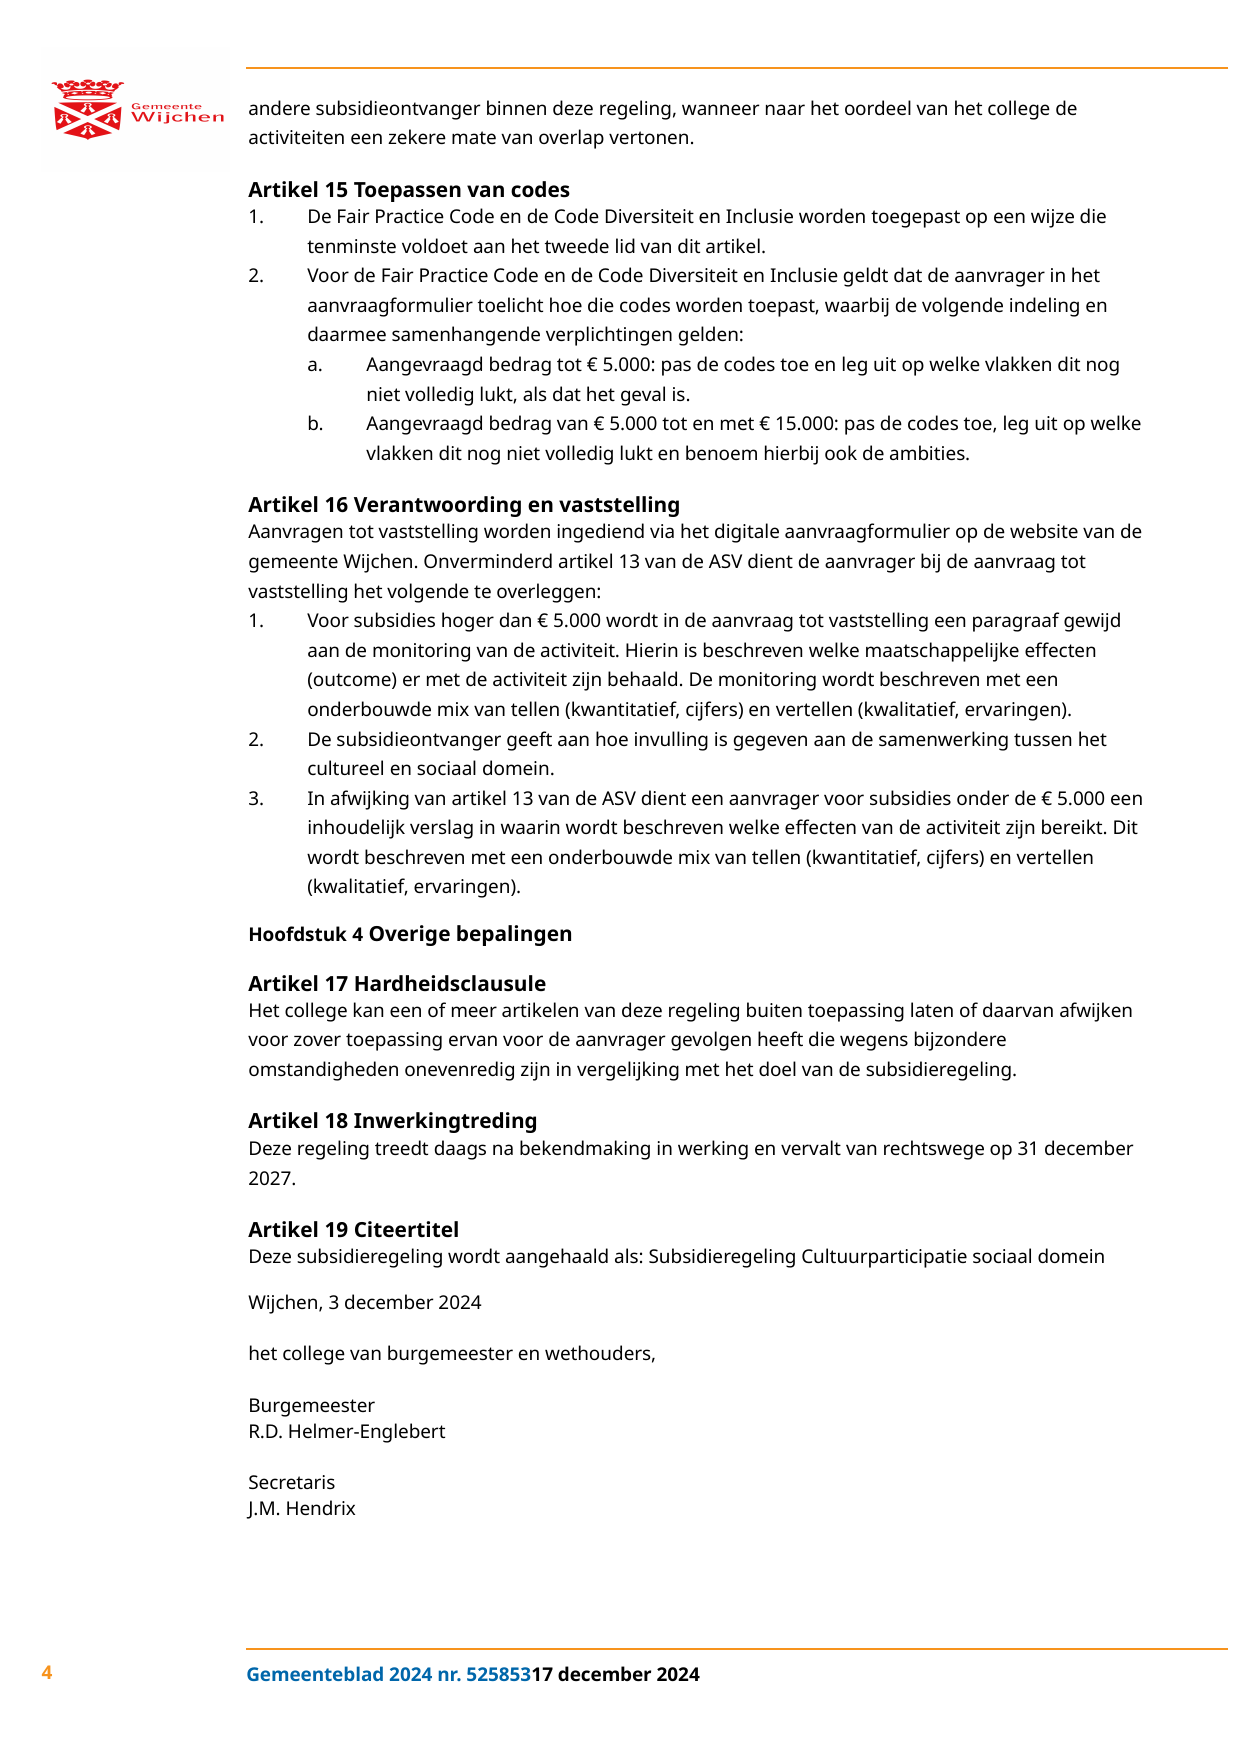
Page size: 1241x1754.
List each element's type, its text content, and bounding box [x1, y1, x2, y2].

text Artikel 16 Verantwoording en vaststelling [248, 490, 1152, 519]
list In afwijking van artikel 13 van de ASV dient een aanvrager voor subsidies onder de € 5.000 een inhoudelijk verslag in waarin wordt beschreven welke effecten van de activiteit zijn bereikt. Dit wordt beschreven met een onderbouwde mix van tellen (kwantitatief, cijfers) en vertellen (kwalitatief, ervaringen). [248, 785, 1152, 899]
text J.M. Hendrix [248, 1495, 1152, 1521]
text Deze subsidieregeling wordt aangehaald als: Subsidieregeling Cultuurparticipatie sociaal domein [248, 1243, 1152, 1269]
list Voor de Fair Practice Code en de Code Diversiteit en Inclusie geldt dat de aanvrager in het aanvraagformulier toelicht hoe die codes worden toepast, waarbij de volgende indeling en daarmee samenhangende verplichtingen gelden: [248, 262, 1152, 347]
text Het college kan een of meer artikelen van deze regeling buiten toepassing laten of daarvan afwijken voor zover toepassing ervan voor de aanvrager gevolgen heeft die wegens bijzondere omstandigheden onevenredig zijn in vergelijking met het doel van de subsidieregeling. [248, 997, 1152, 1082]
list Voor subsidies hoger dan € 5.000 wordt in de aanvraag tot vaststelling een paragraaf gewijd aan de monitoring van de activiteit. Hierin is beschreven welke maatschappelijke effecten (outcome) er met de activiteit zijn behaald. De monitoring wordt beschreven met een onderbouwde mix van tellen (kwantitatief, cijfers) en vertellen (kwalitatief, ervaringen). [248, 607, 1152, 722]
text het college van burgemeester en wethouders, [248, 1341, 1152, 1366]
text Burgemeester [248, 1392, 1152, 1418]
text Deze regeling treedt daags na bekendmaking in werking en vervalt van rechtswege op 31 december 2027. [248, 1135, 1152, 1190]
text Wijchen, 3 december 2024 [248, 1289, 1152, 1315]
text Artikel 15 Toepassen van codes [248, 175, 1152, 203]
list Aangevraagd bedrag tot € 5.000: pas de codes toe en leg uit op welke vlakken dit nog niet volledig lukt, als dat het geval is. [307, 351, 1152, 406]
text Secretaris [248, 1469, 1152, 1495]
picture [41, 47, 231, 172]
list De Fair Practice Code en de Code Diversiteit en Inclusie worden toegepast op een wijze die tenminste voldoet aan het tweede lid van dit artikel. [248, 203, 1152, 258]
text Aanvragen tot vaststelling worden ingediend via het digitale aanvraagformulier op de website van de gemeente Wijchen. Onverminderd artikel 13 van de ASV dient de aanvrager bij de aanvraag tot vaststelling het volgende te overleggen: [248, 519, 1152, 604]
text Hoofdstuk 4 Overige bepalingen [248, 919, 1152, 948]
list Aangevraagd bedrag van € 5.000 tot en met € 15.000: pas de codes toe, leg uit op welke vlakken dit nog niet volledig lukt en benoem hierbij ook de ambities. [307, 410, 1152, 466]
text Artikel 18 Inwerkingtreding [248, 1107, 1152, 1135]
text andere subsidieontvanger binnen deze regeling, wanneer naar het oordeel van het college de activiteiten een zekere mate van overlap vertonen. [248, 95, 1152, 150]
text Artikel 19 Citeertitel [248, 1215, 1152, 1243]
text Artikel 17 Hardheidsclausule [248, 969, 1152, 997]
list De subsidieontvanger geeft aan hoe invulling is gegeven aan de samenwerking tussen het cultureel en sociaal domein. [248, 726, 1152, 781]
text R.D. Helmer-Englebert [248, 1418, 1152, 1443]
